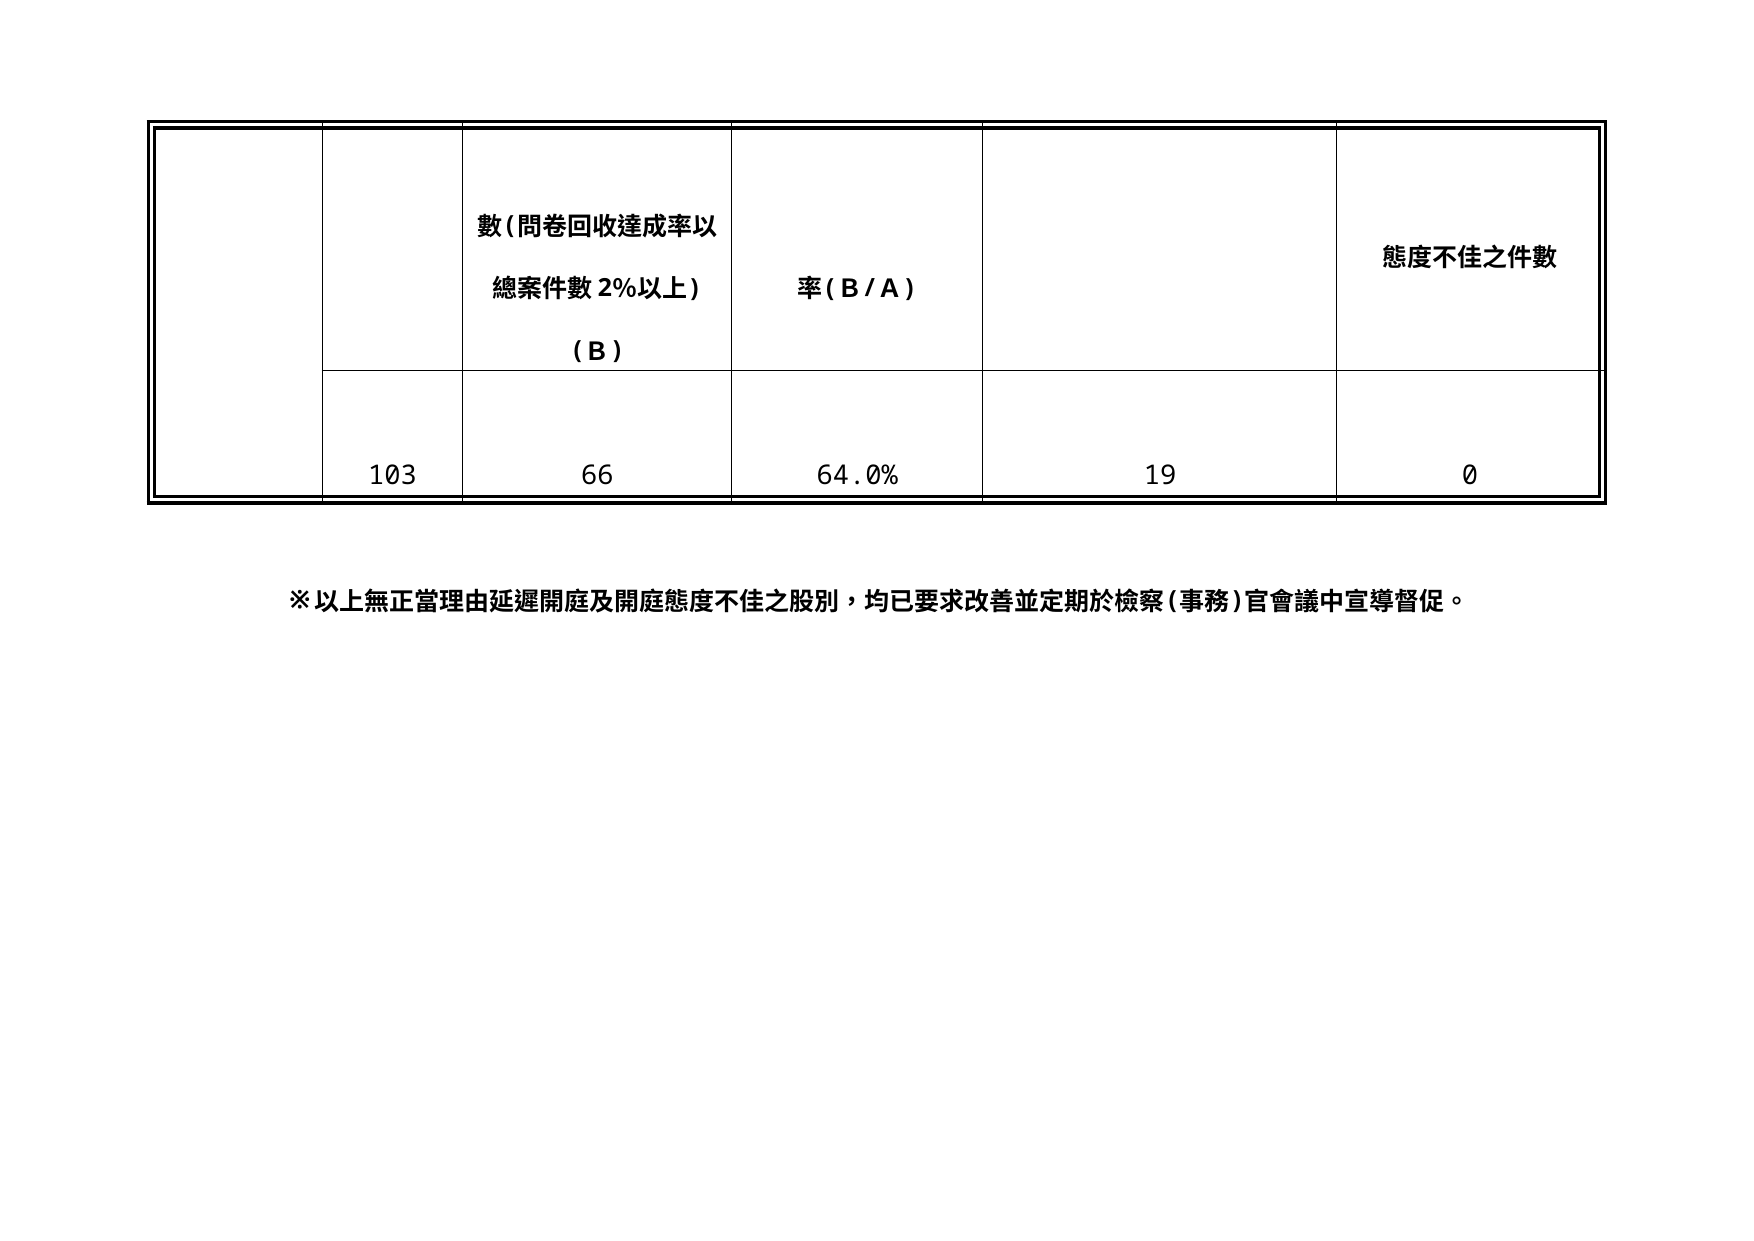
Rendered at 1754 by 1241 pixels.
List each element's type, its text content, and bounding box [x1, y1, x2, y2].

table_cell 態度不佳之件數 [1337, 123, 1603, 370]
table_cell 66 [463, 371, 731, 495]
table_cell [983, 130, 1336, 370]
table_cell 103 [323, 371, 462, 495]
table_cell 數(問卷回收達成率以總案件數2％以上)(Ｂ) [463, 130, 731, 370]
table_cell 0 [1337, 371, 1598, 495]
table_cell [151, 123, 322, 495]
table_cell 19 [983, 371, 1336, 495]
table_cell 率(Ｂ/Ａ) [732, 130, 982, 370]
text ※以上無正當理由延遲開庭及開庭態度不佳之股別，均已要求改善並定期於檢察(事務)官會議中宣導督促。 [150, 558, 1604, 620]
table_cell [323, 130, 462, 370]
table_cell 64.0% [732, 371, 982, 495]
